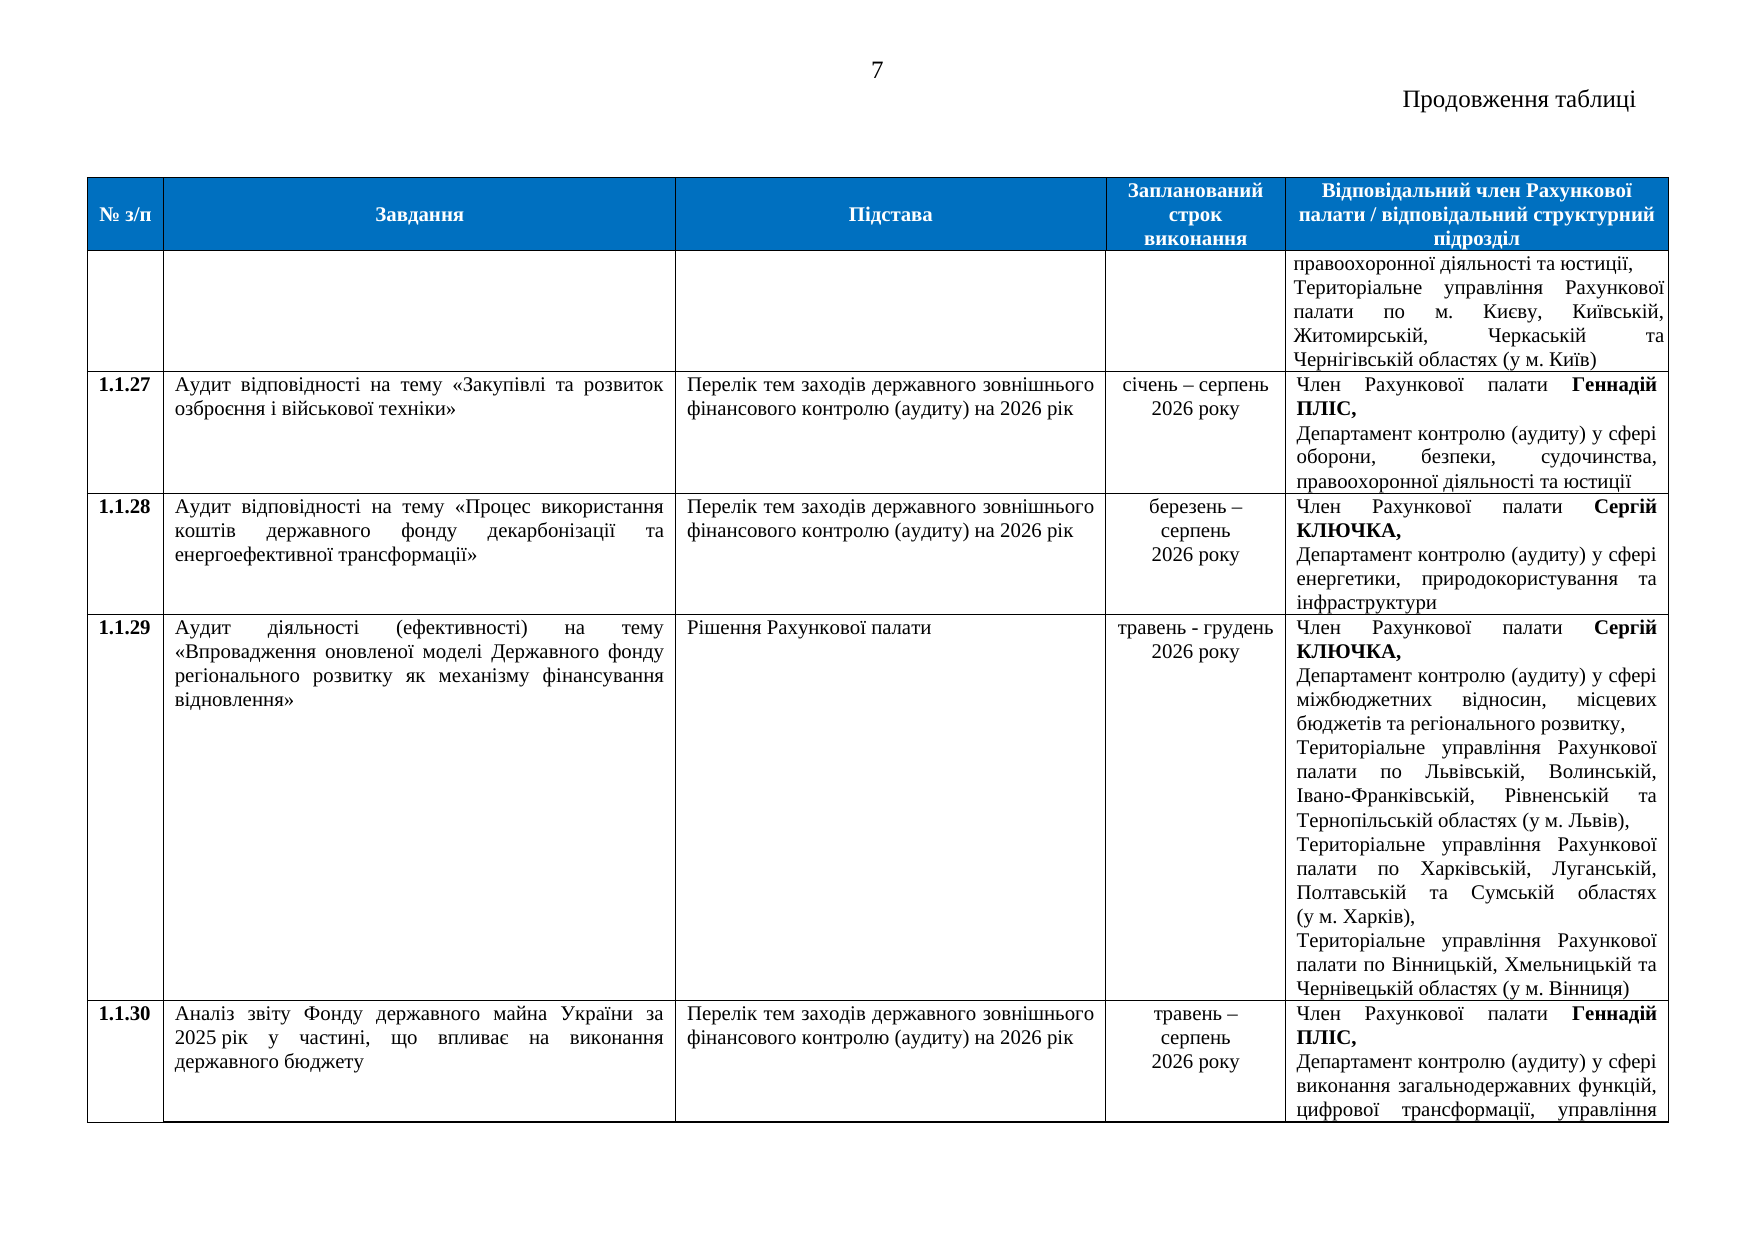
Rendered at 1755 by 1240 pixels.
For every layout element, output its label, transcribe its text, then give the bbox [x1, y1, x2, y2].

table_cell [1106, 251, 1285, 371]
table_cell травень – серпень 2026 року [1106, 1001, 1285, 1121]
table_cell [88, 251, 163, 371]
table_cell Перелік тем заходів державного зовнішнього фінансового контролю (аудиту) на 2026 рік [676, 494, 1105, 614]
table_cell [164, 251, 675, 371]
table_header Відповідальний член Рахункової палати / відповідальний структурний підрозділ [1286, 178, 1668, 250]
table_cell Перелік тем заходів державного зовнішнього фінансового контролю (аудиту) на 2026 рік [676, 372, 1105, 493]
table_cell Перелік тем заходів державного зовнішнього фінансового контролю (аудиту) на 2026 рік [676, 1001, 1105, 1121]
table_cell Аудит діяльності (ефективності) на тему «Впровадження оновленої моделі Державного фонду регіонального розвитку як механізму фінансування відновлення» [164, 615, 675, 1000]
table_cell 1.1.27 [88, 372, 163, 493]
table_cell Аналіз звіту Фонду державного майна України за 2025 рік у частині, що впливає на виконання державного бюджету [164, 1001, 675, 1121]
table_header Запланований строк виконання [1107, 178, 1285, 250]
table_cell травень - грудень 2026 року [1106, 615, 1285, 1000]
table_cell 1.1.30 [88, 1001, 163, 1121]
table_header Завдання [164, 178, 675, 250]
table_cell [676, 251, 1105, 371]
table_cell Рішення Рахункової палати [676, 615, 1105, 1000]
table_cell Аудит відповідності на тему «Закупівлі та розвиток озброєння і військової техніки» [164, 372, 675, 493]
table_header № з/п [88, 178, 163, 250]
table_header Підстава [676, 178, 1106, 250]
table_cell березень – серпень 2026 року [1106, 494, 1285, 614]
table_cell Аудит відповідності на тему «Процес використання коштів державного фонду декарбонізації та енергоефективної трансформації» [164, 494, 675, 614]
table_cell 1.1.28 [88, 494, 163, 614]
table_cell січень – серпень 2026 року [1106, 372, 1285, 493]
table_cell 1.1.29 [88, 615, 163, 1000]
